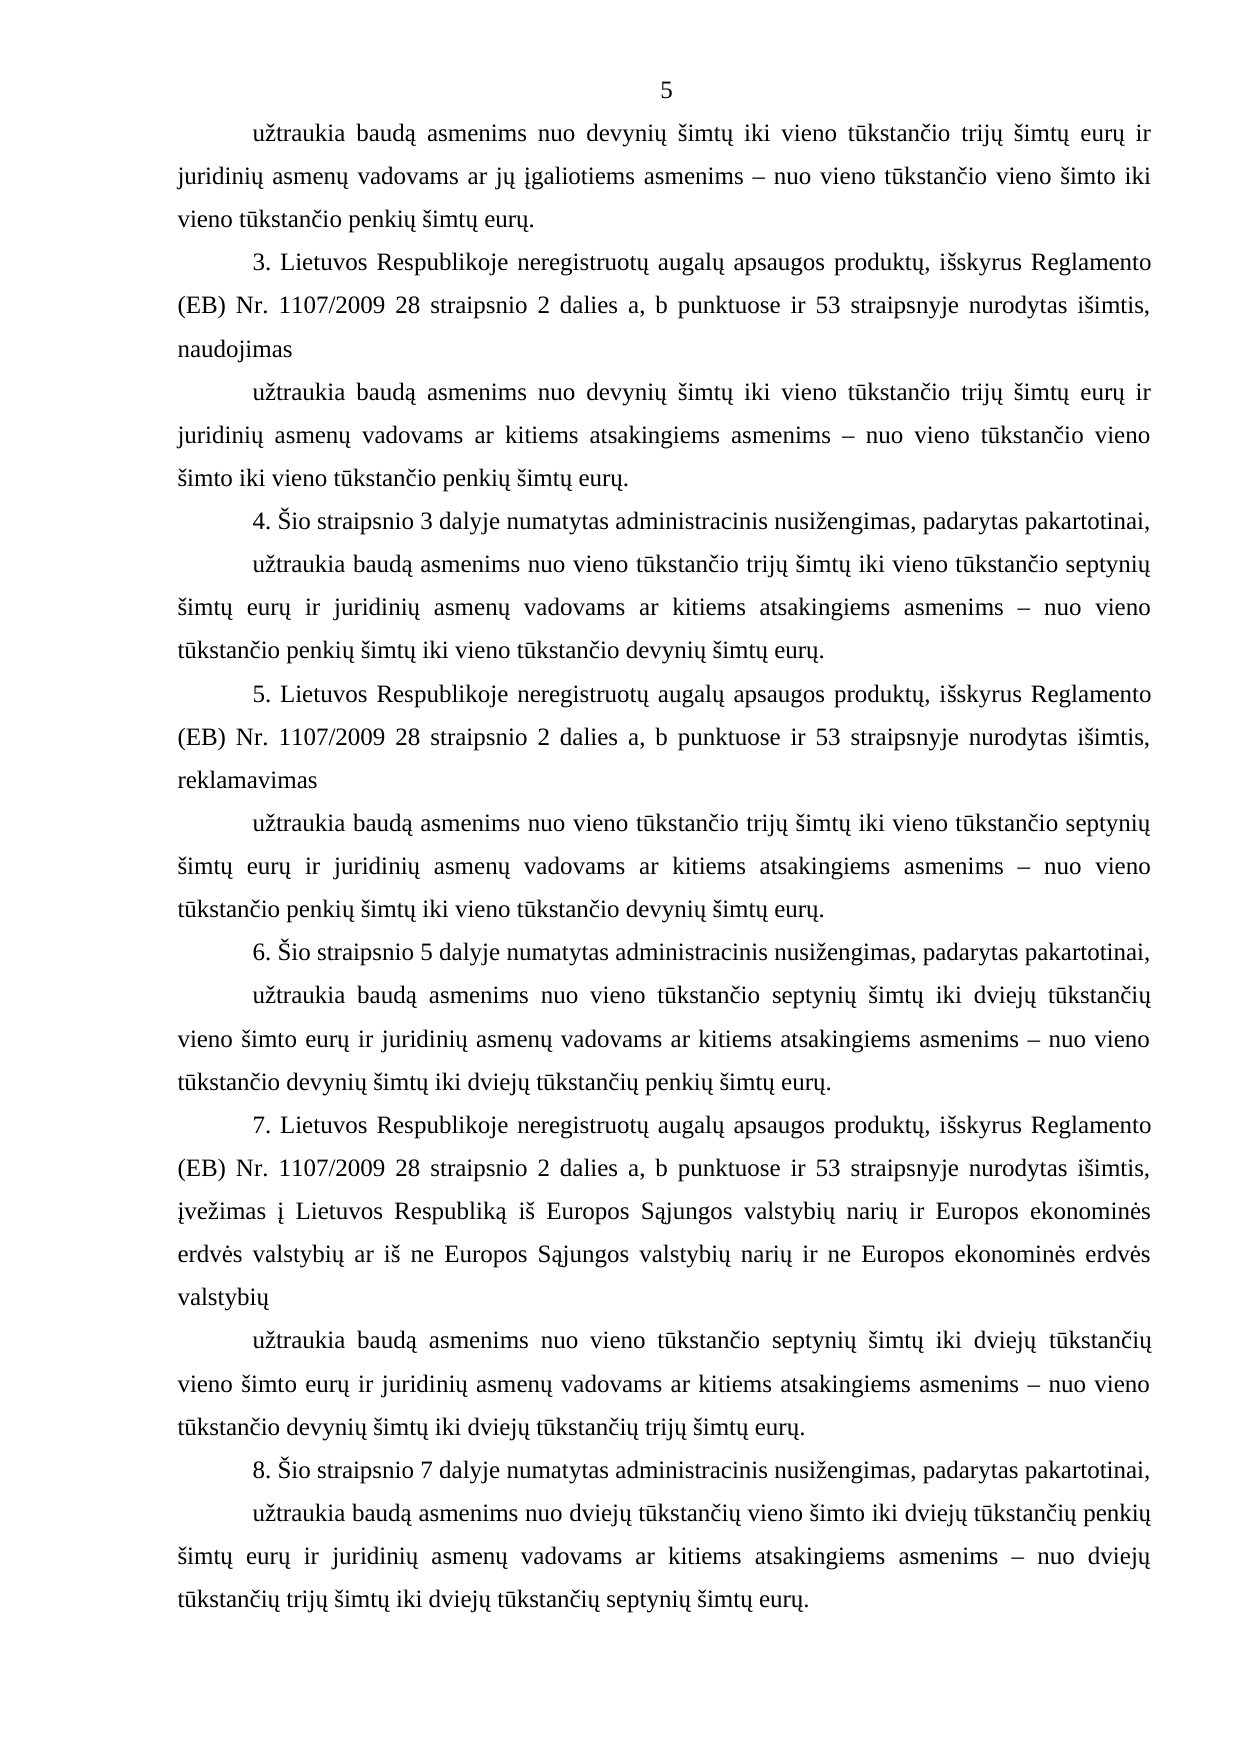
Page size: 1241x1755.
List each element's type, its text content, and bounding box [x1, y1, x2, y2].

text užtraukia baudą asmenims nuo vieno tūkstančio septynių šimtų iki dviejų tūkstančių vieno šimto eurų ir juridinių asmenų vadovams ar kitiems atsakingiems asmenims – nuo vieno tūkstančio devynių šimtų iki dviejų tūkstančių trijų šimtų eurų. [177, 1326, 1152, 1441]
text užtraukia baudą asmenims nuo devynių šimtų iki vieno tūkstančio trijų šimtų eurų ir juridinių asmenų vadovams ar kitiems atsakingiems asmenims – nuo vieno tūkstančio vieno šimto iki vieno tūkstančio penkių šimtų eurų. [177, 377, 1152, 492]
text 3. Lietuvos Respublikoje neregistruotų augalų apsaugos produktų, išskyrus Reglamento (EB) Nr. 1107/2009 28 straipsnio 2 dalies a, b punktuose ir 53 straipsnyje nurodytas išimtis, naudojimas [177, 247, 1152, 362]
text užtraukia baudą asmenims nuo vieno tūkstančio trijų šimtų iki vieno tūkstančio septynių šimtų eurų ir juridinių asmenų vadovams ar kitiems atsakingiems asmenims – nuo vieno tūkstančio penkių šimtų iki vieno tūkstančio devynių šimtų eurų. [177, 549, 1152, 664]
text užtraukia baudą asmenims nuo vieno tūkstančio trijų šimtų iki vieno tūkstančio septynių šimtų eurų ir juridinių asmenų vadovams ar kitiems atsakingiems asmenims – nuo vieno tūkstančio penkių šimtų iki vieno tūkstančio devynių šimtų eurų. [177, 808, 1152, 923]
text 5. Lietuvos Respublikoje neregistruotų augalų apsaugos produktų, išskyrus Reglamento (EB) Nr. 1107/2009 28 straipsnio 2 dalies a, b punktuose ir 53 straipsnyje nurodytas išimtis, reklamavimas [177, 679, 1152, 794]
text 6. Šio straipsnio 5 dalyje numatytas administracinis nusižengimas, padarytas pakartotinai, [177, 937, 1152, 966]
text 4. Šio straipsnio 3 dalyje numatytas administracinis nusižengimas, padarytas pakartotinai, [177, 506, 1152, 535]
text užtraukia baudą asmenims nuo devynių šimtų iki vieno tūkstančio trijų šimtų eurų ir juridinių asmenų vadovams ar jų įgaliotiems asmenims – nuo vieno tūkstančio vieno šimto iki vieno tūkstančio penkių šimtų eurų. [177, 118, 1152, 233]
text užtraukia baudą asmenims nuo vieno tūkstančio septynių šimtų iki dviejų tūkstančių vieno šimto eurų ir juridinių asmenų vadovams ar kitiems atsakingiems asmenims – nuo vieno tūkstančio devynių šimtų iki dviejų tūkstančių penkių šimtų eurų. [177, 981, 1152, 1096]
text užtraukia baudą asmenims nuo dviejų tūkstančių vieno šimto iki dviejų tūkstančių penkių šimtų eurų ir juridinių asmenų vadovams ar kitiems atsakingiems asmenims – nuo dviejų tūkstančių trijų šimtų iki dviejų tūkstančių septynių šimtų eurų. [177, 1498, 1152, 1613]
text 8. Šio straipsnio 7 dalyje numatytas administracinis nusižengimas, padarytas pakartotinai, [177, 1455, 1152, 1484]
text 7. Lietuvos Respublikoje neregistruotų augalų apsaugos produktų, išskyrus Reglamento (EB) Nr. 1107/2009 28 straipsnio 2 dalies a, b punktuose ir 53 straipsnyje nurodytas išimtis, įvežimas į Lietuvos Respubliką iš Europos Sąjungos valstybių narių ir Europos ekonominės erdvės valstybių ar iš ne Europos Sąjungos valstybių narių ir ne Europos ekonominės erdvės valstybių [177, 1110, 1152, 1311]
